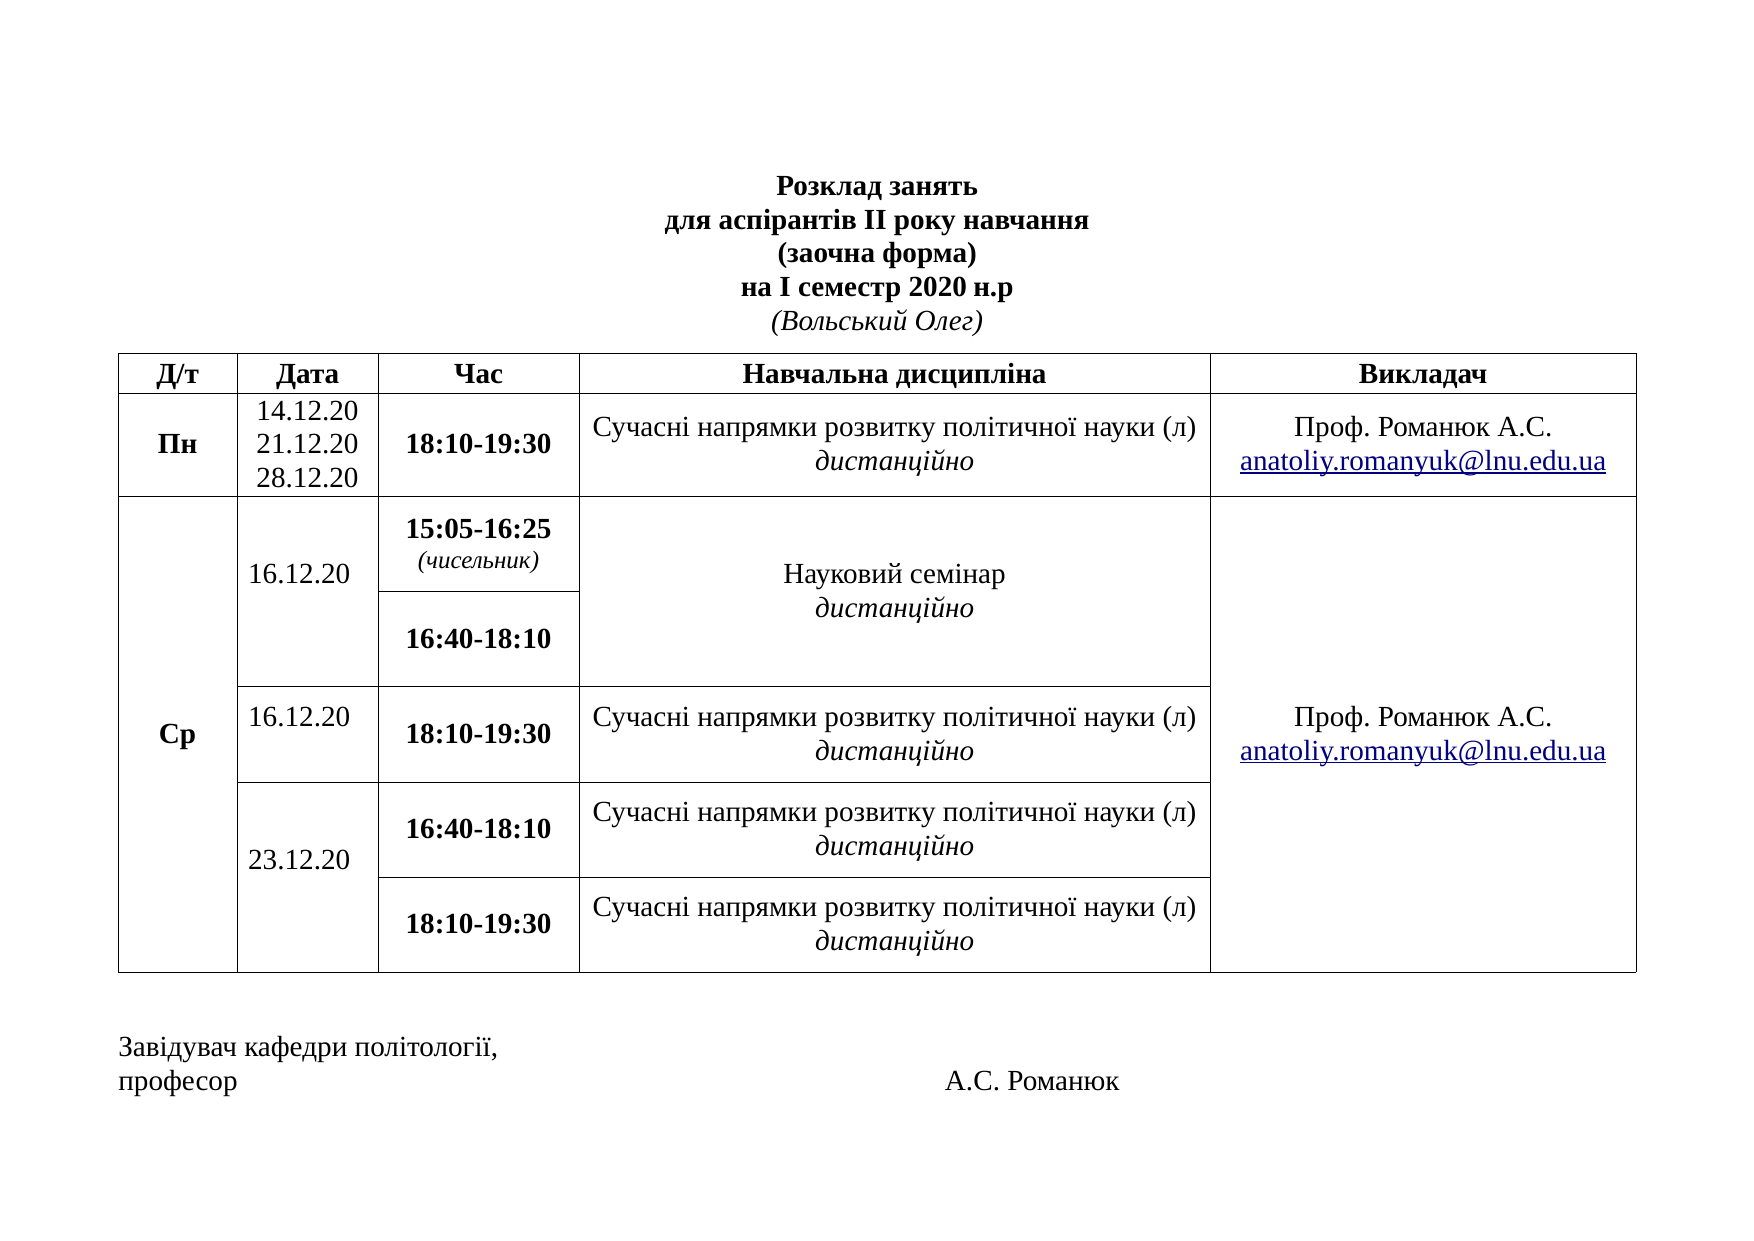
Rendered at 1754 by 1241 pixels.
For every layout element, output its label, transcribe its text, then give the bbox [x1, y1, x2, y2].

table_cell Сучасні напрямки розвитку політичної науки (л) дистанційно [580, 783, 1210, 877]
text для аспірантів ІІ року навчання [118, 202, 1636, 236]
table_cell Сучасні напрямки розвитку політичної науки (л) дистанційно [580, 687, 1210, 782]
table_header Час [379, 354, 579, 392]
text Завідувач кафедри політології, [118, 1029, 1636, 1063]
table_cell 15:05-16:25 (чисельник) [379, 497, 579, 591]
table_cell Сучасні напрямки розвитку політичної науки (л) дистанційно [580, 394, 1210, 496]
table_cell Сучасні напрямки розвитку політичної науки (л) дистанційно [580, 878, 1210, 972]
table_cell 16:40-18:10 [379, 592, 579, 686]
table_cell Проф. Романюк А.С. anatoliy.romanyuk@lnu.edu.ua [1211, 497, 1636, 972]
table_cell 18:10-19:30 [379, 878, 579, 972]
table_header Навчальна дисципліна [580, 354, 1210, 392]
table_cell 18:10-19:30 [379, 687, 579, 782]
table_cell 14.12.20 21.12.20 28.12.20 [238, 394, 378, 496]
table_cell Науковий семінар дистанційно [580, 497, 1210, 686]
text професор А.С. Романюк [118, 1063, 1636, 1097]
text Розклад занять [118, 168, 1636, 202]
text (Вольський Олег) [118, 303, 1636, 336]
table_cell 23.12.20 [238, 783, 378, 972]
table_cell 16.12.20 [238, 687, 378, 782]
table_cell Пн [119, 394, 237, 496]
table_cell 16:40-18:10 [379, 783, 579, 877]
table_cell 16.12.20 [238, 497, 378, 686]
table_header Викладач [1211, 354, 1636, 392]
table_cell Проф. Романюк А.С. anatoliy.romanyuk@lnu.edu.ua [1211, 394, 1636, 496]
text (заочна форма) [118, 236, 1636, 269]
table_header Д/т [119, 354, 237, 392]
text на І семестр 2020 н.р [118, 269, 1636, 303]
table_header Дата [238, 354, 378, 392]
table_cell Ср [119, 497, 237, 972]
table_cell 18:10-19:30 [379, 394, 579, 496]
